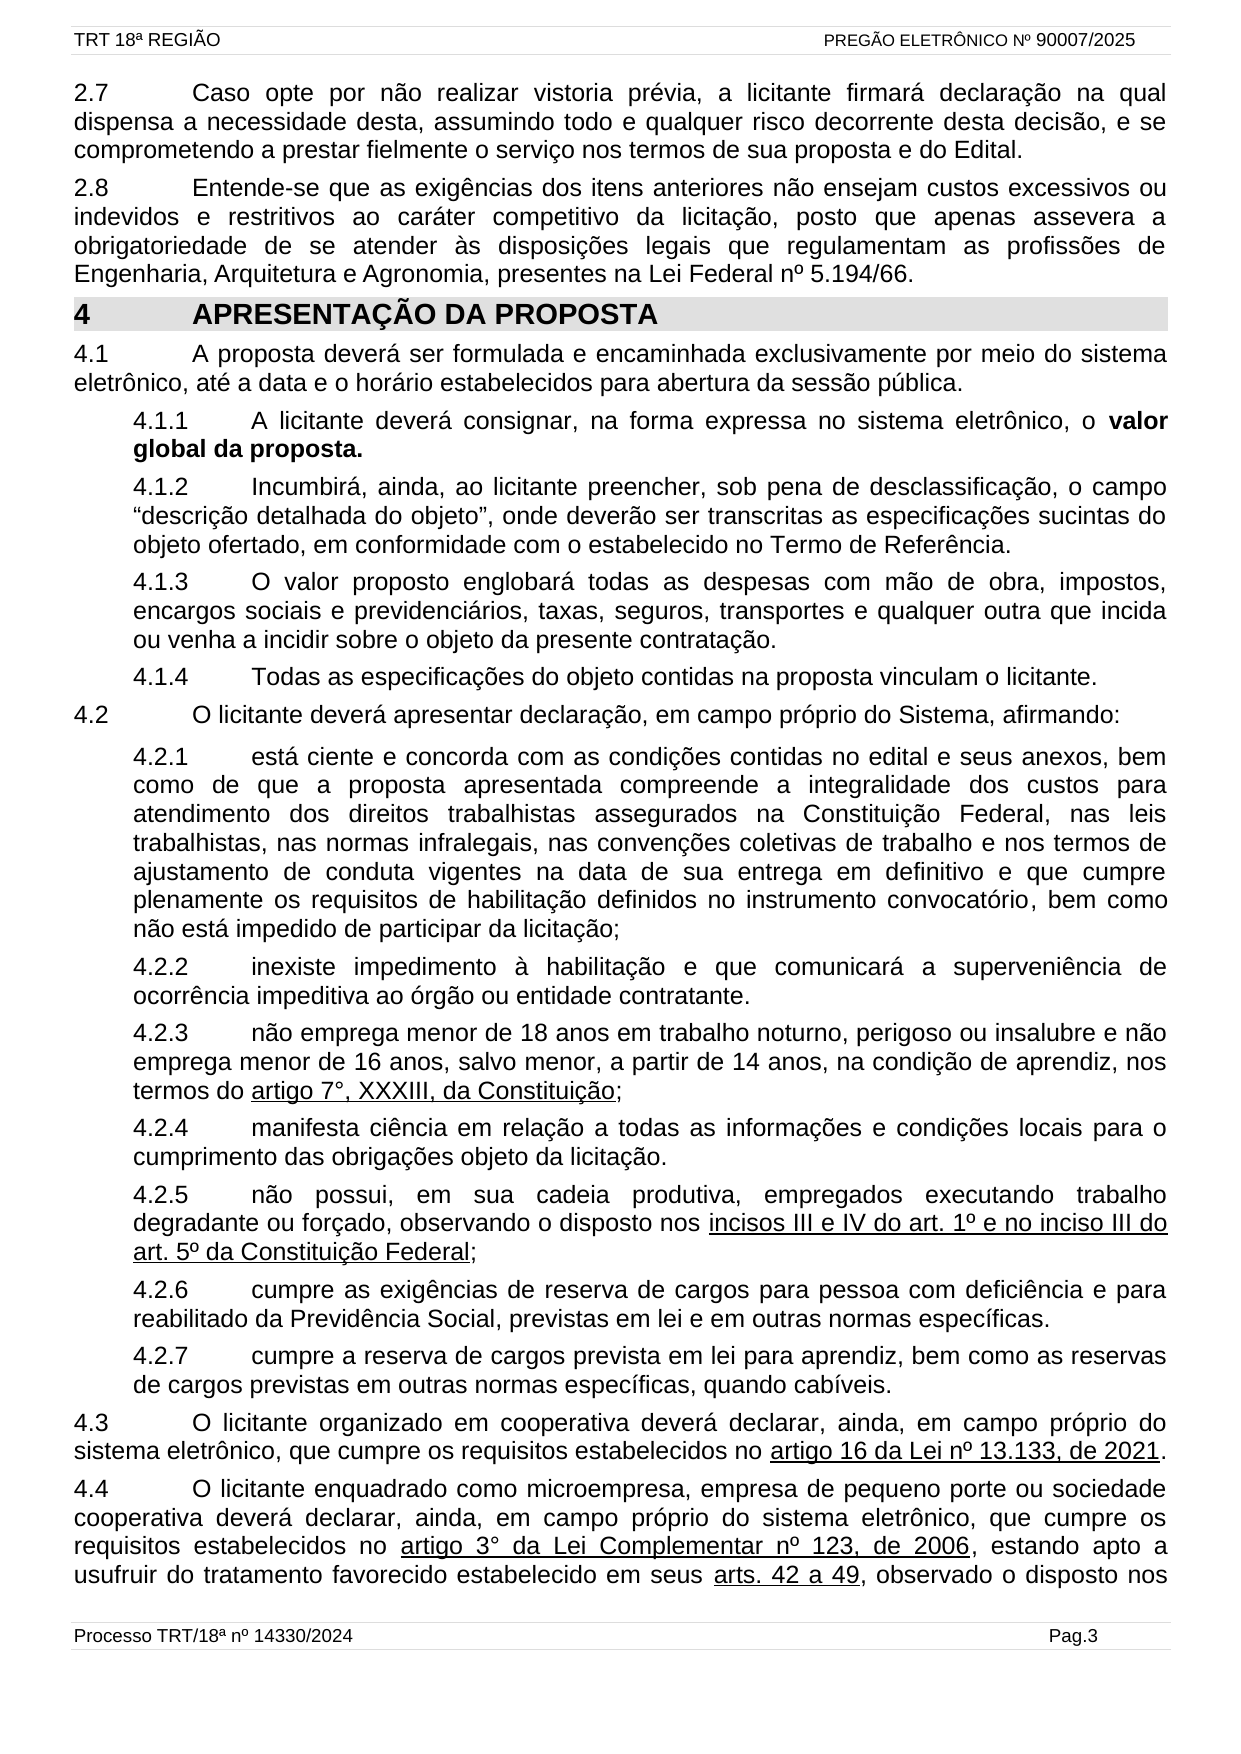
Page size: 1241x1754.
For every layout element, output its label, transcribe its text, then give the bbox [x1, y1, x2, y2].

text 4.2.2 inexiste impedimento à habilitação e que comunicará a superveniência de ocorrência impeditiva ao órgão ou entidade contratante. [133, 952, 1168, 1009]
text 4.1.4 Todas as especificações do objeto contidas na proposta vinculam o licitante. [133, 662, 1168, 691]
text 4.2.7 cumpre a reserva de cargos prevista em lei para aprendiz, bem como as reservas de cargos previstas em outras normas específicas, quando cabíveis. [133, 1341, 1168, 1399]
text 4.2.6 cumpre as exigências de reserva de cargos para pessoa com deficiência e para reabilitado da Previdência Social, previstas em lei e em outras normas específicas. [133, 1275, 1168, 1332]
text 4.1 A proposta deverá ser formulada e encaminhada exclusivamente por meio do sistema eletrônico, até a data e o horário estabelecidos para abertura da sessão pública. [74, 339, 1168, 397]
text 4.1.2 Incumbirá, ainda, ao licitante preencher, sob pena de desclassificação, o campo “descrição detalhada do objeto”, onde deverão ser transcritas as especificações sucintas do objeto ofertado, em conformidade com o estabelecido no Termo de Referência. [133, 472, 1168, 558]
text 4.2 O licitante deverá apresentar declaração, em campo próprio do Sistema, afirmando: [74, 700, 1168, 729]
text 4.1.1 A licitante deverá consignar, na forma expressa no sistema eletrônico, o valor global da proposta. [133, 406, 1168, 463]
text 4.2.4 manifesta ciência em relação a todas as informações e condições locais para o cumprimento das obrigações objeto da licitação. [133, 1113, 1168, 1171]
text 4 APRESENTAÇÃO DA PROPOSTA [74, 297, 1168, 331]
text 4.2.1 está ciente e concorda com as condições contidas no edital e seus anexos, bem como de que a proposta apresentada compreende a integralidade dos custos para atendimento dos direitos trabalhistas assegurados na Constituição Federal, nas leis trabalhistas, nas normas infralegais, nas convenções coletivas de trabalho e nos termos de ajustamento de conduta vigentes na data de sua entrega em definitivo e que cumpre plenamente os requisitos de habilitação definidos no instrumento convocatório, bem como não está impedido de participar da licitação; [133, 742, 1168, 943]
text 4.2.5 não possui, em sua cadeia produtiva, empregados executando trabalho degradante ou forçado, observando o disposto nos incisos III e IV do art. 1º e no inciso III do art. 5º da Constituição Federal; [133, 1180, 1168, 1266]
text 2.7 Caso opte por não realizar vistoria prévia, a licitante firmará declaração na qual dispensa a necessidade desta, assumindo todo e qualquer risco decorrente desta decisão, e se comprometendo a prestar fielmente o serviço nos termos de sua proposta e do Edital. [74, 78, 1168, 164]
text 4.4 O licitante enquadrado como microempresa, empresa de pequeno porte ou sociedade cooperativa deverá declarar, ainda, em campo próprio do sistema eletrônico, que cumpre os requisitos estabelecidos no artigo 3° da Lei Complementar nº 123, de 2006, estando apto a usufruir do tratamento favorecido estabelecido em seus arts. 42 a 49, observado o disposto nos [74, 1474, 1168, 1589]
text 2.8 Entende-se que as exigências dos itens anteriores não ensejam custos excessivos ou indevidos e restritivos ao caráter competitivo da licitação, posto que apenas assevera a obrigatoriedade de se atender às disposições legais que regulamentam as profissões de Engenharia, Arquitetura e Agronomia, presentes na Lei Federal nº 5.194/66. [74, 173, 1168, 288]
text 4.2.3 não emprega menor de 18 anos em trabalho noturno, perigoso ou insalubre e não emprega menor de 16 anos, salvo menor, a partir de 14 anos, na condição de aprendiz, nos termos do artigo 7°, XXXIII, da Constituição; [133, 1018, 1168, 1104]
text 4.3 O licitante organizado em cooperativa deverá declarar, ainda, em campo próprio do sistema eletrônico, que cumpre os requisitos estabelecidos no artigo 16 da Lei nº 13.133, de 2021. [74, 1407, 1168, 1465]
text 4.1.3 O valor proposto englobará todas as despesas com mão de obra, impostos, encargos sociais e previdenciários, taxas, seguros, transportes e qualquer outra que incida ou venha a incidir sobre o objeto da presente contratação. [133, 567, 1168, 653]
